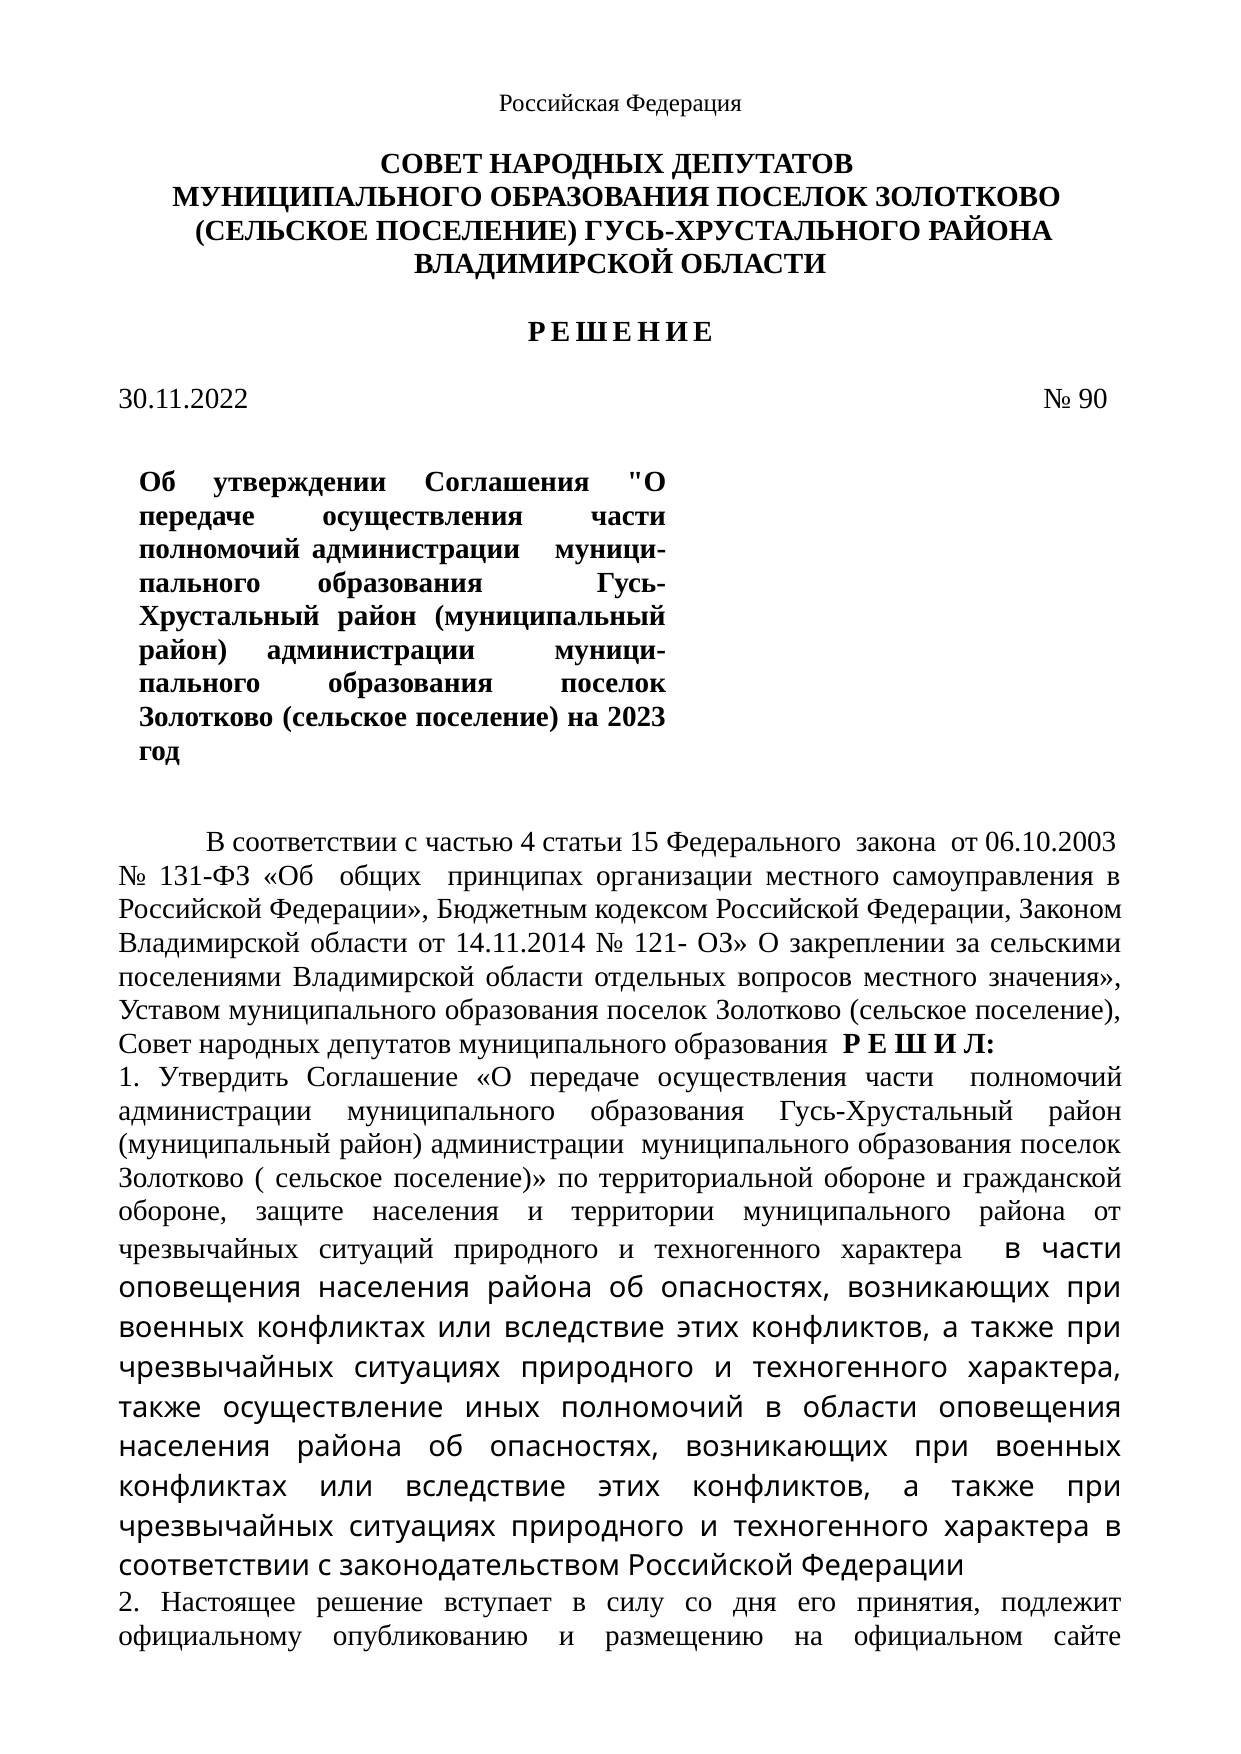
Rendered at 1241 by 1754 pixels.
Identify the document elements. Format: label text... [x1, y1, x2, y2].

text СОВЕТ НАРОДНЫХ ДЕПУТАТОВ [118, 146, 1122, 179]
text Об утверждении Соглашения "О передаче осуществления части полномочий администрации муници-пального образования Гусь-Хрустальный район (муниципальный район) администрации муници-пального образования поселок Золотково (сельское поселение) на 2023 год [138, 464, 666, 766]
text РЕШЕНИЕ [118, 314, 1122, 347]
text Российская Федерация [118, 88, 1122, 117]
text (СЕЛЬСКОЕ ПОСЕЛЕНИЕ) ГУСЬ-ХРУСТАЛЬНОГО РАЙОНА [118, 213, 1122, 247]
text 30.11.2022 № 90 [118, 381, 1122, 414]
text В соответствии с частью 4 статьи 15 Федерального закона от 06.10.2003 [118, 824, 1122, 858]
text 1. Утвердить Соглашение «О передаче осуществления части полномочий администрации муниципального образования Гусь-Хрустальный район (муниципальный район) администрации муниципального образования поселок Золотково ( сельское поселение)» по территориальной обороне и гражданской обороне, защите населения и территории муниципального района от чрезвычайных ситуаций природного и техногенного характера в части оповещения населения района об опасностях, возникающих при военных конфликтах или вследствие этих конфликтов, а также при чрезвычайных ситуациях природного и техногенного характера, также осуществление иных полномочий в области оповещения населения района об опасностях, возникающих при военных конфликтах или вследствие этих конфликтов, а также при чрезвычайных ситуациях природного и техногенного характера в соответствии с законодательством Российской Федерации [118, 1059, 1122, 1584]
text 2. Настоящее решение вступает в силу со дня его принятия, подлежит официальному опубликованию и размещению на официальном сайте [118, 1584, 1122, 1651]
text № 131-ФЗ «Об общих принципах организации местного самоуправления в Российской Федерации», Бюджетным кодексом Российской Федерации, Законом Владимирской области от 14.11.2014 № 121- ОЗ» О закреплении за сельскими поселениями Владимирской области отдельных вопросов местного значения», Уставом муниципального образования поселок Золотково (сельское поселение), Совет народных депутатов муниципального образования Р Е Ш И Л: [118, 858, 1122, 1059]
text ВЛАДИМИРСКОЙ ОБЛАСТИ [118, 247, 1122, 280]
text МУНИЦИПАЛЬНОГО ОБРАЗОВАНИЯ ПОСЕЛОК ЗОЛОТКОВО [118, 179, 1122, 213]
